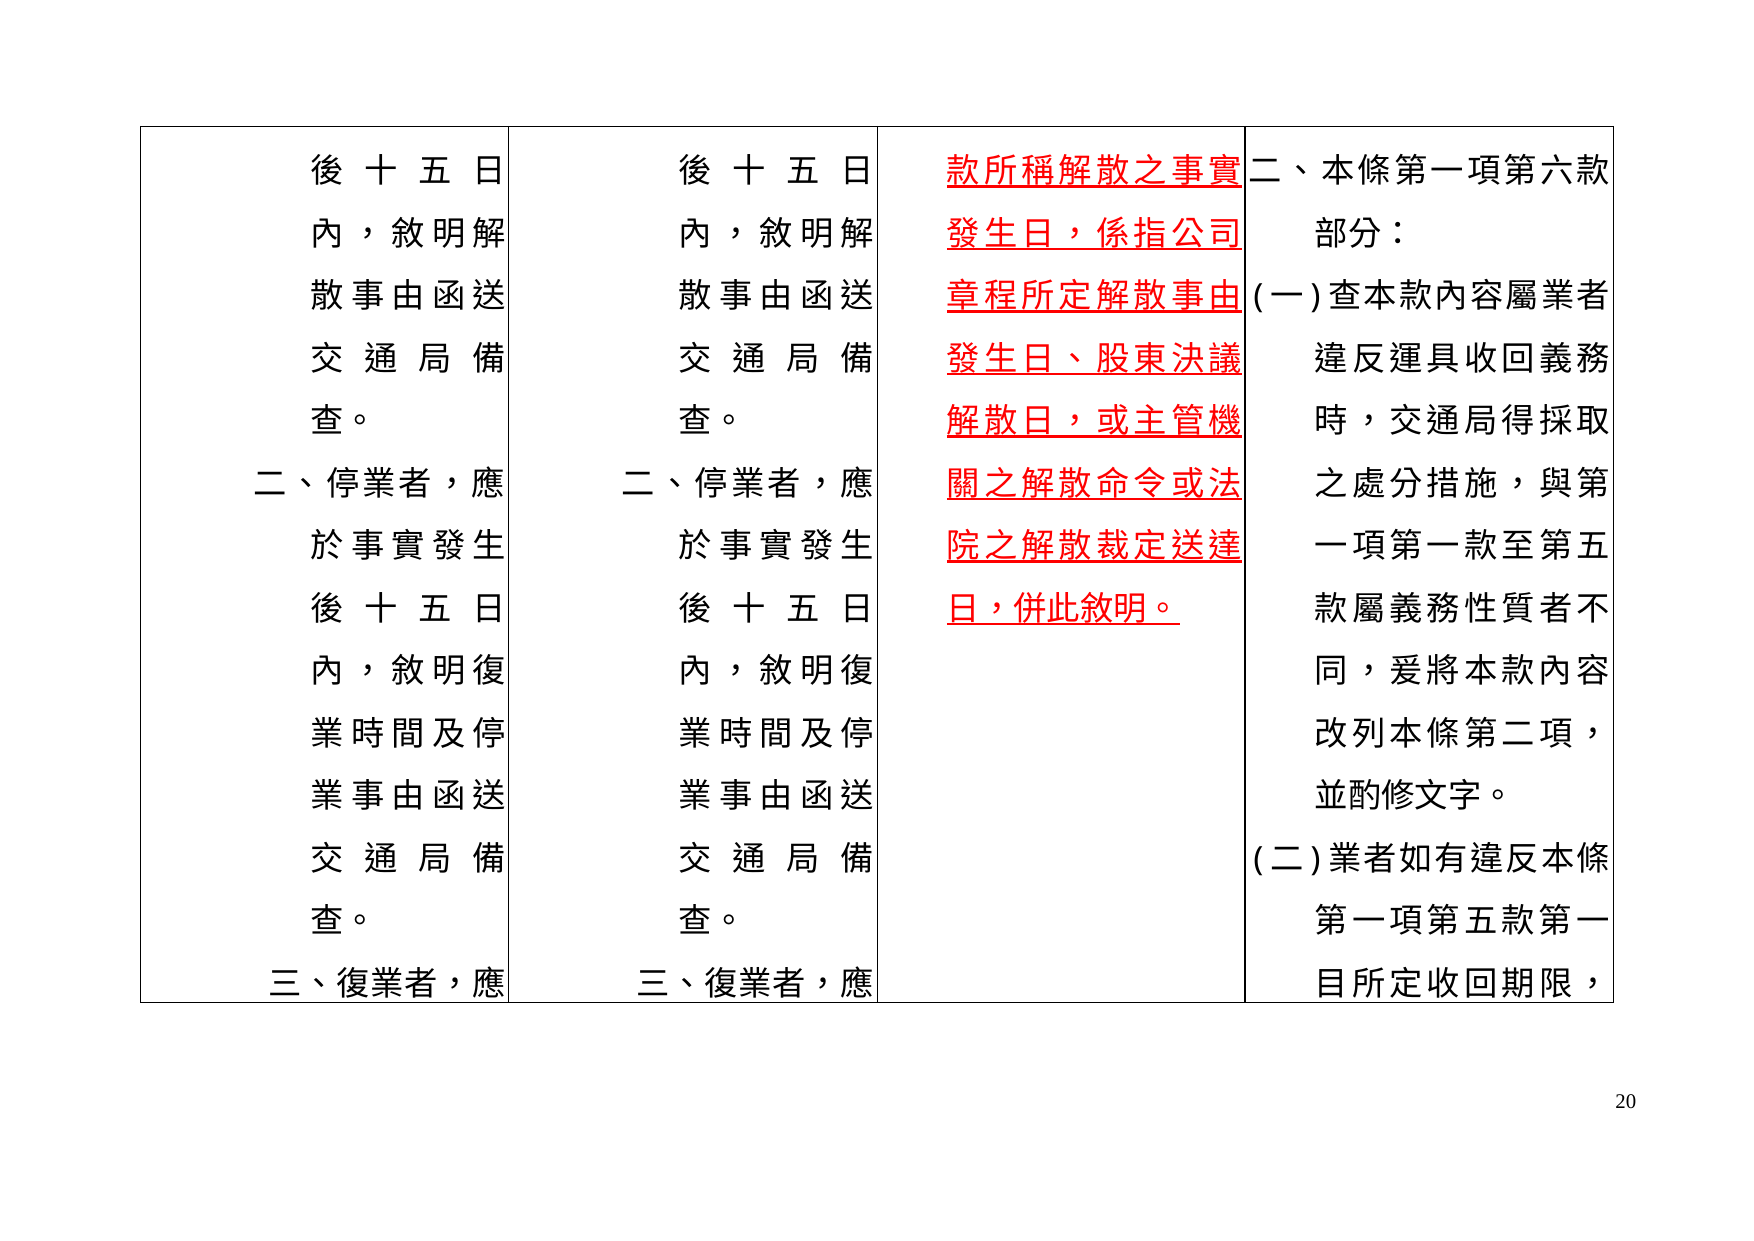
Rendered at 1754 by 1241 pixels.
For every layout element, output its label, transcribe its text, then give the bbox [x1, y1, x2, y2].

table_cell 二、本條第一項第六款部分： (一)查本款內容屬業者違反運具收回義務時，交通局得採取之處分措施，與第一項第一款至第五款屬義務性質者不同，爰將本款內容改列本條第二項，並酌修文字。 (二)業者如有違反本條第一項第五款第一目所定收回期限， [1246, 127, 1613, 1002]
table_cell 後十五日內，敘明解散事由函送交通局備查。 二、停業者，應於事實發生後十五日內，敘明復業時間及停業事由函送交通局備查。 三、復業者，應 [509, 127, 877, 1002]
table_cell 款所稱解散之事實發生日，係指公司章程所定解散事由發生日、股東決議解散日，或主管機關之解散命令或法院之解散裁定送達日，併此敘明。 [878, 127, 1244, 1002]
table_cell 後十五日內，敘明解散事由函送交通局備查。 二、停業者，應於事實發生後十五日內，敘明復業時間及停業事由函送交通局備查。 三、復業者，應 [141, 127, 508, 1002]
